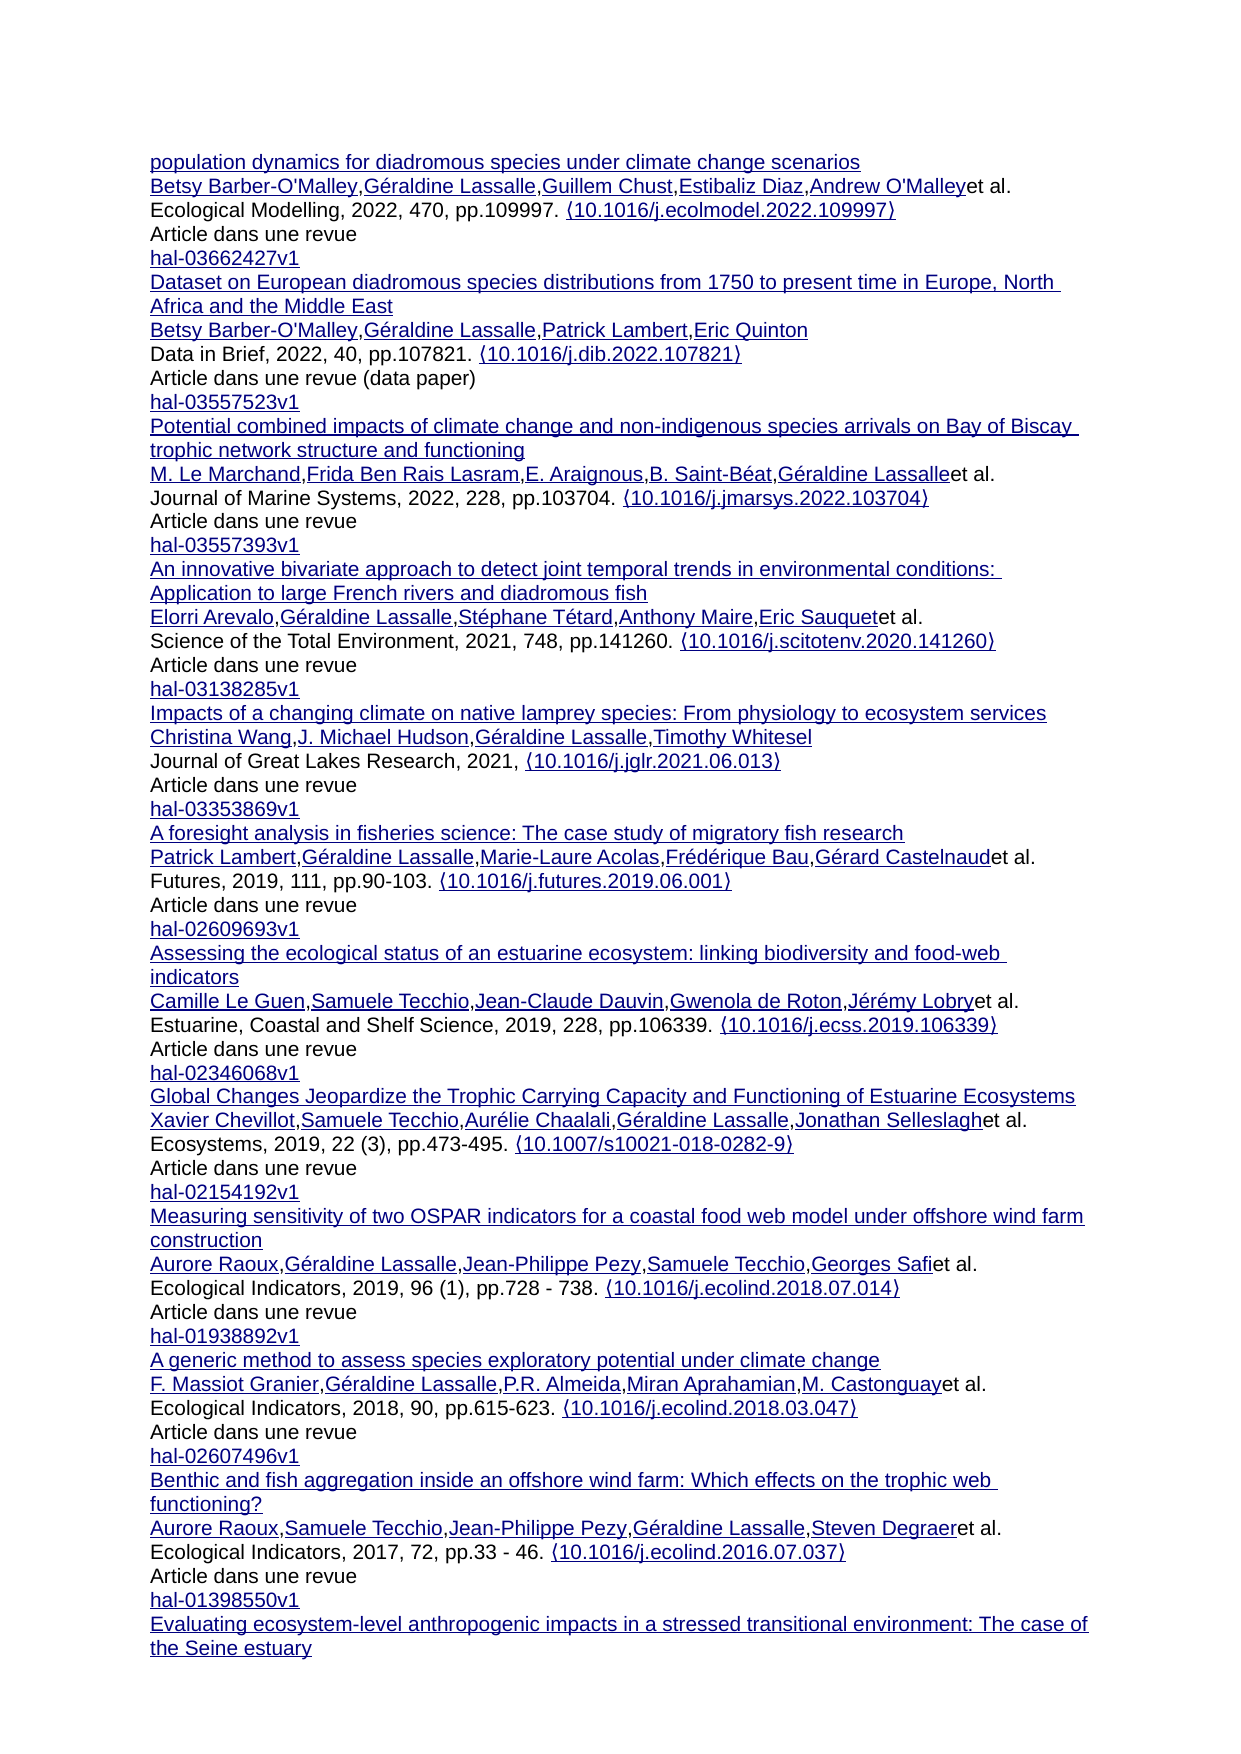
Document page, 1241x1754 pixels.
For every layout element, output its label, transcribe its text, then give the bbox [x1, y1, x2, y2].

table_cell A foresight analysis in fisheries science: The case study of migratory fish research Patrick Lambert,Géraldine Lassalle,Marie-Laure Acolas,Frédérique Bau,Gérard Castelnaudet al. Futures, 2019, 111, pp.90-103. ⟨10.1016/j.futures.2019.06.001⟩ Article dans une revue hal-02609693v1 [150, 821, 1090, 941]
table_cell A generic method to assess species exploratory potential under climate change F. Massiot Granier,Géraldine Lassalle,P.R. Almeida,Miran Aprahamian,M. Castonguayet al. Ecological Indicators, 2018, 90, pp.615-623. ⟨10.1016/j.ecolind.2018.03.047⟩ Article dans une revue hal-02607496v1 [150, 1348, 1090, 1468]
table_cell Global Changes Jeopardize the Trophic Carrying Capacity and Functioning of Estuarine Ecosystems Xavier Chevillot,Samuele Tecchio,Aurélie Chaalali,Géraldine Lassalle,Jonathan Selleslaghet al. Ecosystems, 2019, 22 (3), pp.473-495. ⟨10.1007/s10021-018-0282-9⟩ Article dans une revue hal-02154192v1 [150, 1084, 1090, 1204]
table_cell Measuring sensitivity of two OSPAR indicators for a coastal food web model under offshore wind farm construction Aurore Raoux,Géraldine Lassalle,Jean-Philippe Pezy,Samuele Tecchio,Georges Safiet al. Ecological Indicators, 2019, 96 (1), pp.728 - 738. ⟨10.1016/j.ecolind.2018.07.014⟩ Article dans une revue hal-01938892v1 [150, 1204, 1090, 1348]
table_cell Evaluating ecosystem-level anthropogenic impacts in a stressed transitional environment: The case of the Seine estuary [150, 1611, 1090, 1659]
table_cell HyDiaD: A hybrid species distribution model combining dispersal, multi-habitat suitability, and population dynamics for diadromous species under climate change scenarios Betsy Barber-O'Malley,Géraldine Lassalle,Guillem Chust,Estibaliz Diaz,Andrew O'Malleyet al. Ecological Modelling, 2022, 470, pp.109997. ⟨10.1016/j.ecolmodel.2022.109997⟩ Article dans une revue hal-03662427v1 [150, 150, 1090, 270]
table_cell Potential combined impacts of climate change and non-indigenous species arrivals on Bay of Biscay trophic network structure and functioning M. Le Marchand,Frida Ben Rais Lasram,E. Araignous,B. Saint-Béat,Géraldine Lassalleet al. Journal of Marine Systems, 2022, 228, pp.103704. ⟨10.1016/j.jmarsys.2022.103704⟩ Article dans une revue hal-03557393v1 [150, 414, 1090, 557]
table_cell An innovative bivariate approach to detect joint temporal trends in environmental conditions: Application to large French rivers and diadromous fish Elorri Arevalo,Géraldine Lassalle,Stéphane Tétard,Anthony Maire,Eric Sauquetet al. Science of the Total Environment, 2021, 748, pp.141260. ⟨10.1016/j.scitotenv.2020.141260⟩ Article dans une revue hal-03138285v1 [150, 557, 1090, 701]
table_cell Impacts of a changing climate on native lamprey species: From physiology to ecosystem services Christina Wang,J. Michael Hudson,Géraldine Lassalle,Timothy Whitesel Journal of Great Lakes Research, 2021, ⟨10.1016/j.jglr.2021.06.013⟩ Article dans une revue hal-03353869v1 [150, 701, 1090, 821]
table_cell Assessing the ecological status of an estuarine ecosystem: linking biodiversity and food-web indicators Camille Le Guen,Samuele Tecchio,Jean-Claude Dauvin,Gwenola de Roton,Jérémy Lobryet al. Estuarine, Coastal and Shelf Science, 2019, 228, pp.106339. ⟨10.1016/j.ecss.2019.106339⟩ Article dans une revue hal-02346068v1 [150, 941, 1090, 1084]
table_cell Dataset on European diadromous species distributions from 1750 to present time in Europe, North Africa and the Middle East Betsy Barber-O'Malley,Géraldine Lassalle,Patrick Lambert,Eric Quinton Data in Brief, 2022, 40, pp.107821. ⟨10.1016/j.dib.2022.107821⟩ Article dans une revue (data paper) hal-03557523v1 [150, 270, 1090, 413]
table_cell Benthic and fish aggregation inside an offshore wind farm: Which effects on the trophic web functioning? Aurore Raoux,Samuele Tecchio,Jean-Philippe Pezy,Géraldine Lassalle,Steven Degraeret al. Ecological Indicators, 2017, 72, pp.33 - 46. ⟨10.1016/j.ecolind.2016.07.037⟩ Article dans une revue hal-01398550v1 [150, 1468, 1090, 1611]
